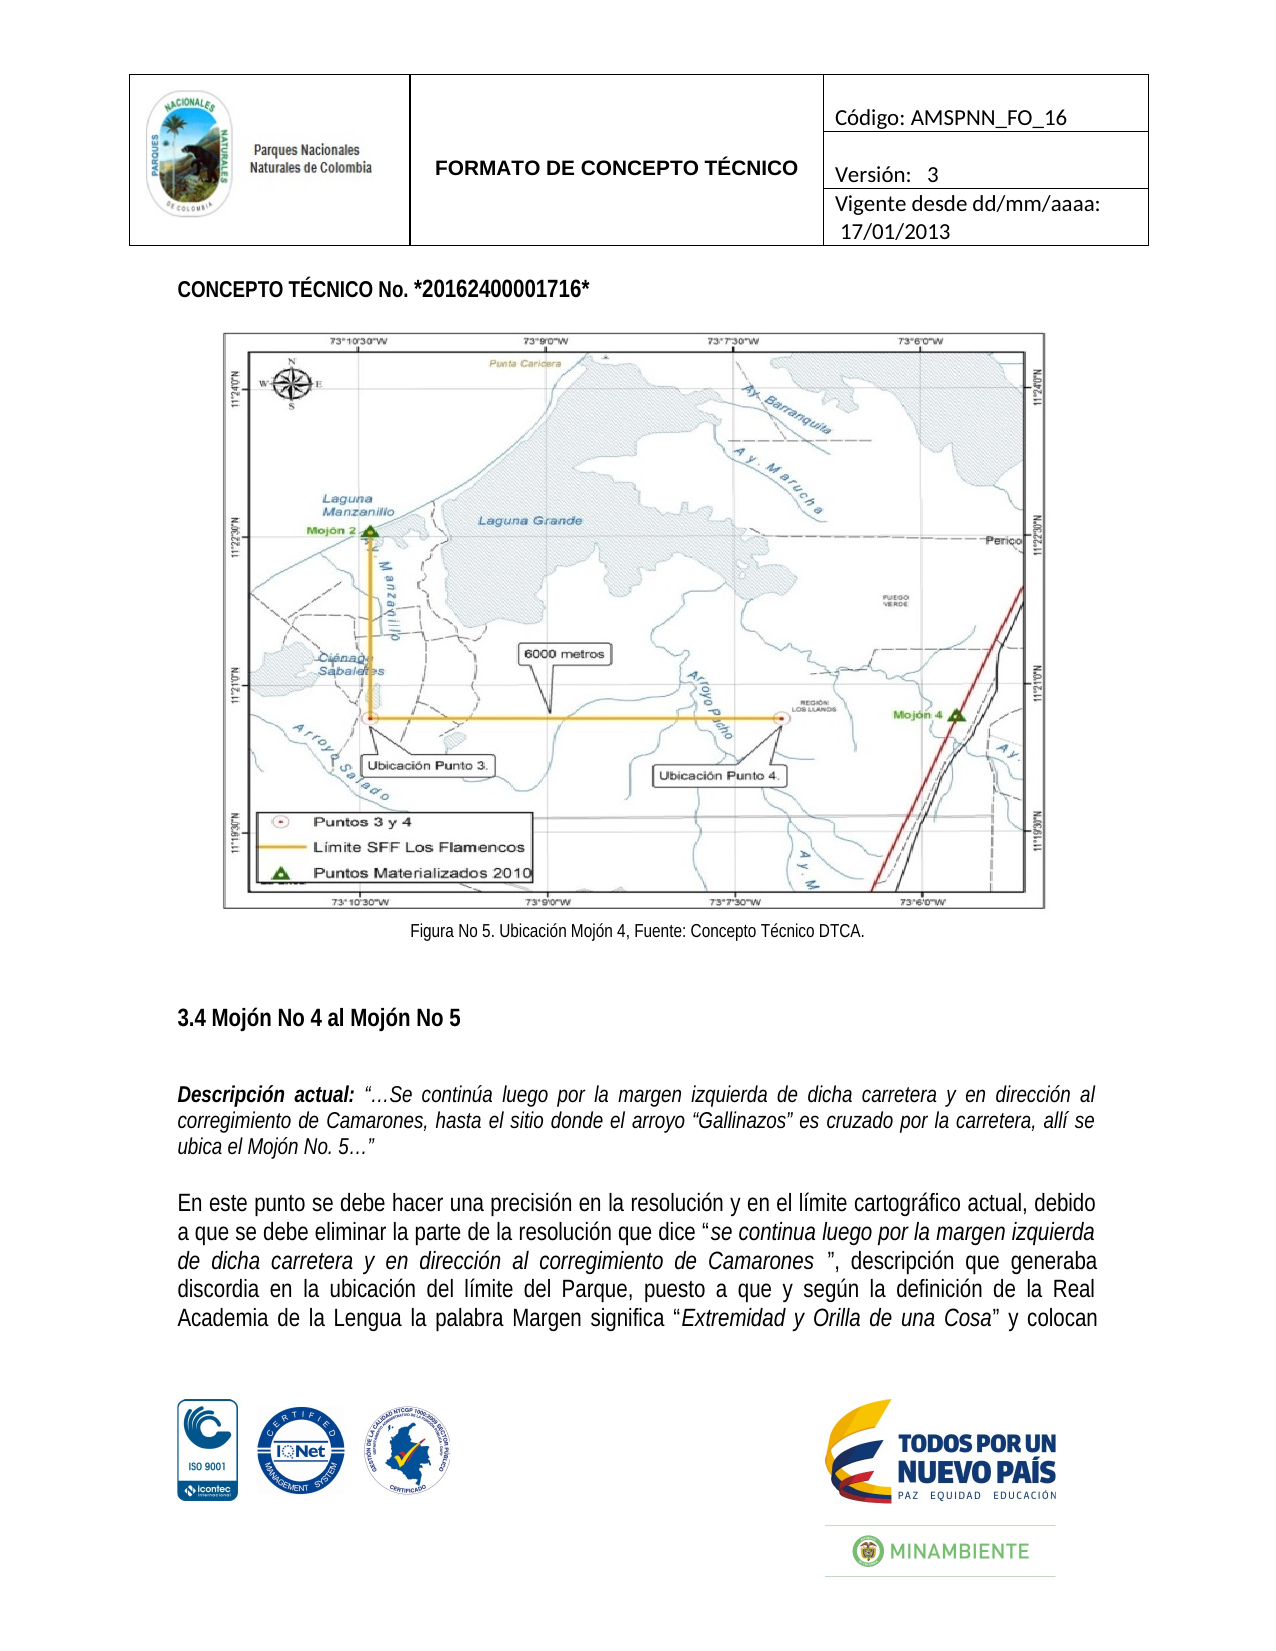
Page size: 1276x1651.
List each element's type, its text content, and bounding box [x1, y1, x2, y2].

list En este punto se debe hacer una precisión en la resolución y en el límite cartográfico actual, debido a que se debe eliminar la parte de la resolución que dice “se continua luego por la margen izquierda de dicha carretera y en dirección al corregimiento de Camarones ”, descripción que generaba discordia en la ubicación del límite del Parque, puesto a que y según la definición de la Real Academia de la Lengua la palabra Margen significa “Extremidad y Orilla de una Cosa” y colocan [177, 1188, 1098, 1332]
text Figura No 5. Ubicación Mojón 4, Fuente: Concepto Técnico DTCA. [177, 920, 1098, 942]
text Descripción actual: “…Se continúa luego por la margen izquierda de dicha carretera y en dirección al corregimiento de Camarones, hasta el sitio donde el arroyo “Gallinazos” es cruzado por la carretera, allí se ubica el Mojón No. 5…” [177, 1081, 1098, 1160]
subtitle 3.4 Mojón No 4 al Mojón No 5 [177, 1002, 1098, 1031]
